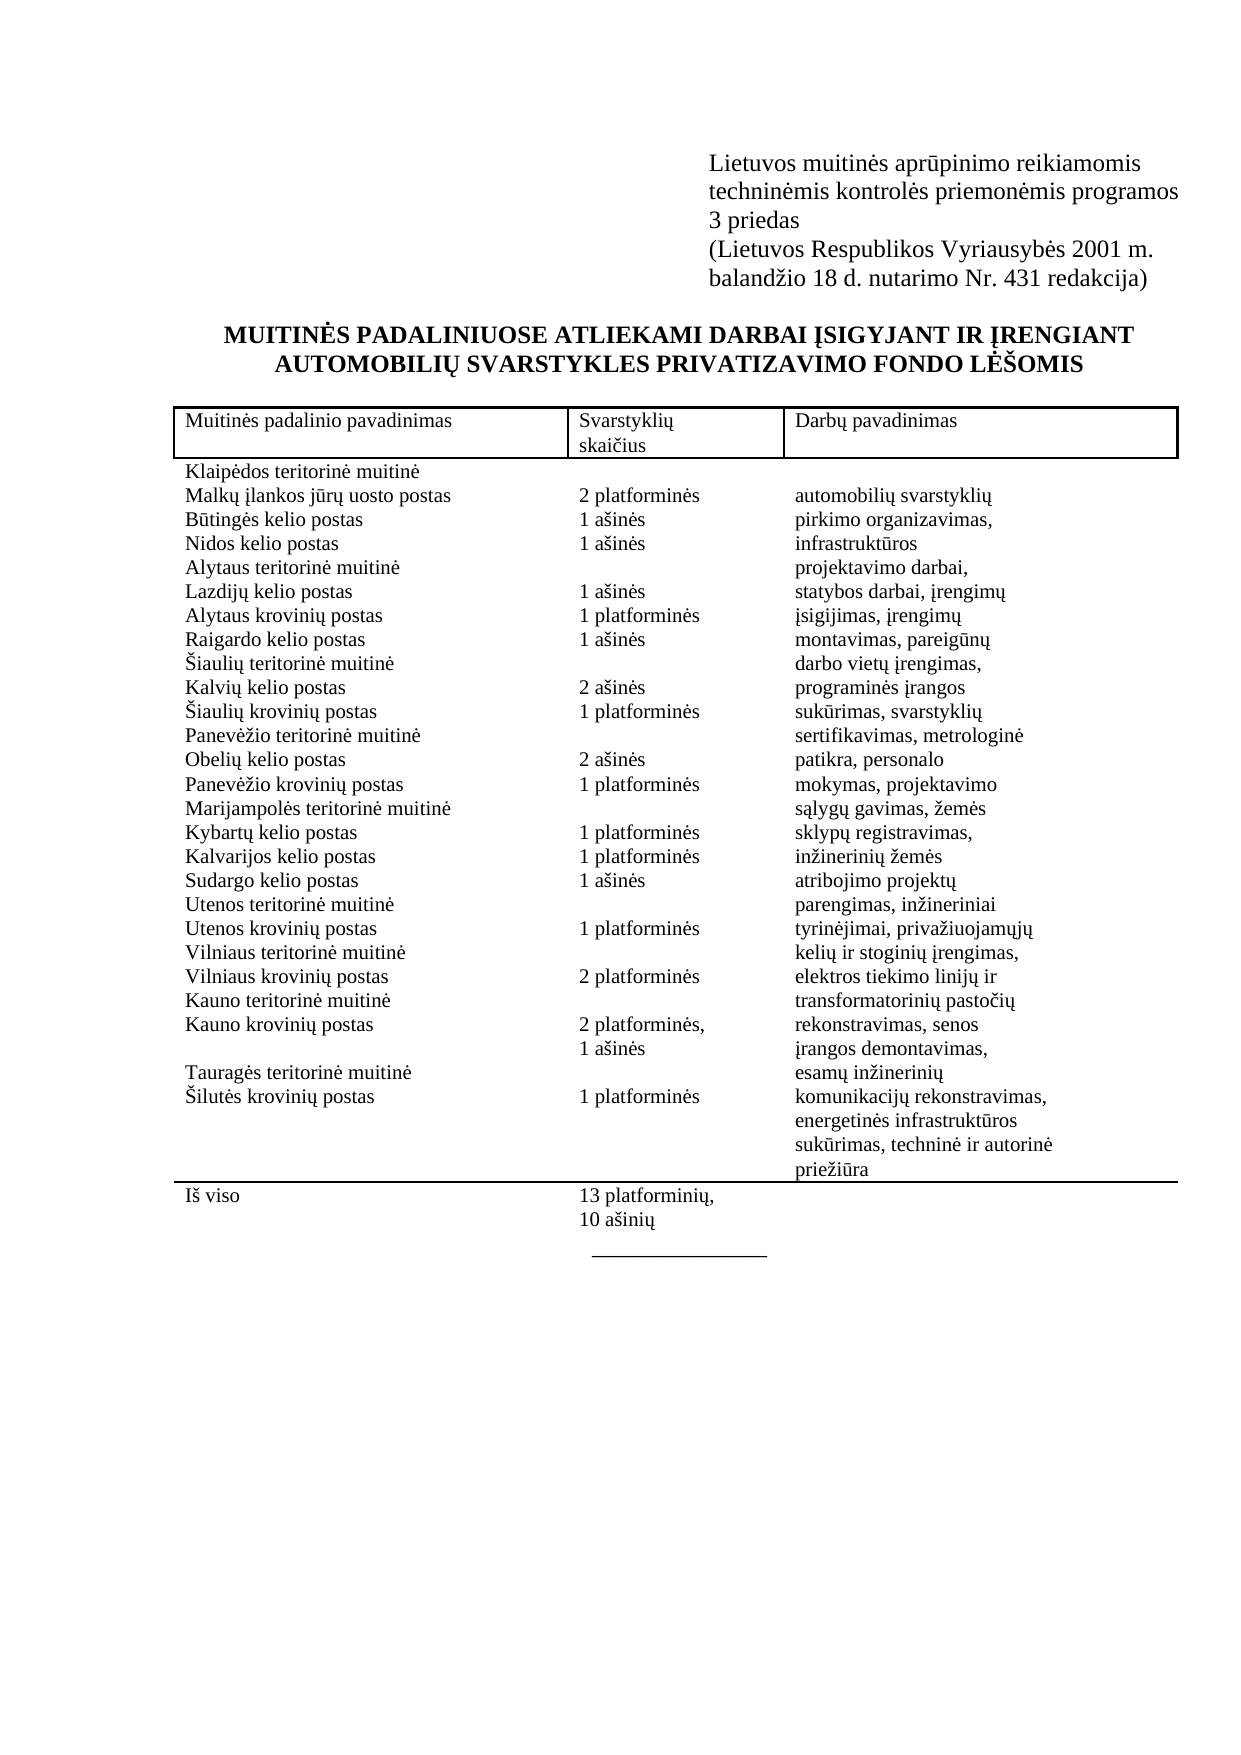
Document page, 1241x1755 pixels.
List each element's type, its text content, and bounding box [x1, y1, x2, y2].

table_cell pirkimo organizavimas, [784, 507, 1177, 531]
table_cell sklypų registravimas, [784, 820, 1177, 844]
table_cell sąlygų gavimas, žemės [784, 796, 1177, 819]
table_cell inžinerinių žemės [784, 844, 1177, 868]
table_cell 1 platforminės [568, 603, 783, 627]
table_cell 1 platforminės [568, 916, 783, 940]
table_cell automobilių svarstyklių [784, 483, 1177, 507]
table_cell Sudargo kelio postas [174, 868, 568, 892]
table_cell Panevėžio krovinių postas [174, 771, 568, 796]
table_cell mokymas, projektavimo [784, 771, 1177, 796]
table_cell Vilniaus krovinių postas [174, 964, 568, 988]
table_cell 1 ašinės [568, 531, 783, 555]
table_cell Nidos kelio postas [174, 531, 568, 555]
table_cell Šiaulių krovinių postas [174, 699, 568, 723]
table_cell [568, 555, 783, 579]
table_cell [568, 1156, 783, 1181]
table_cell Marijampolės teritorinė muitinė [174, 796, 568, 819]
table_cell [568, 1060, 783, 1084]
table_cell statybos darbai, įrengimų [784, 579, 1177, 603]
text techninėmis kontrolės priemonėmis programos [177, 176, 1181, 205]
table_cell Kauno teritorinė muitinė [174, 988, 568, 1012]
table_cell [568, 723, 783, 747]
table_cell transformatorinių pastočių [784, 988, 1177, 1012]
table_cell įrangos demontavimas, [784, 1036, 1177, 1060]
table_cell [174, 1036, 568, 1060]
table_cell Malkų įlankos jūrų uosto postas [174, 483, 568, 507]
table_cell [174, 1207, 568, 1231]
table_cell 10 ašinių [568, 1207, 783, 1231]
table_cell [174, 1156, 568, 1181]
table_cell 1 platforminės [568, 771, 783, 796]
table_cell patikra, personalo [784, 748, 1177, 771]
table_cell 1 ašinės [568, 579, 783, 603]
table_cell programinės įrangos [784, 675, 1177, 699]
table_cell infrastruktūros [784, 531, 1177, 555]
table_cell Kybartų kelio postas [174, 820, 568, 844]
table_cell priežiūra [784, 1156, 1177, 1181]
table_cell 2 platforminės, [568, 1012, 783, 1036]
table_cell sukūrimas, techninė ir autorinė [784, 1133, 1177, 1156]
table_cell [784, 1183, 1177, 1207]
table_cell Utenos krovinių postas [174, 916, 568, 940]
table_cell 1 platforminės [568, 699, 783, 723]
table_cell Alytaus teritorinė muitinė [174, 555, 568, 579]
table_cell [174, 1133, 568, 1156]
table_cell 1 platforminės [568, 844, 783, 868]
table_cell [174, 1108, 568, 1132]
table_cell [568, 796, 783, 819]
table_cell projektavimo darbai, [784, 555, 1177, 579]
table_cell Obelių kelio postas [174, 748, 568, 771]
table_cell atribojimo projektų [784, 868, 1177, 892]
table_header Darbų pavadinimas [785, 409, 1176, 457]
table_cell 1 ašinės [568, 1036, 783, 1060]
table_cell Kalvarijos kelio postas [174, 844, 568, 868]
table_cell Alytaus krovinių postas [174, 603, 568, 627]
text 3 priedas [177, 205, 1181, 234]
table_cell [784, 459, 1177, 483]
table_cell 1 ašinės [568, 627, 783, 651]
table_cell montavimas, pareigūnų [784, 627, 1177, 651]
table_cell komunikacijų rekonstravimas, [784, 1084, 1177, 1108]
table_cell energetinės infrastruktūros [784, 1108, 1177, 1132]
table_cell [784, 1207, 1177, 1231]
table_cell Klaipėdos teritorinė muitinė [174, 459, 568, 483]
table_cell Būtingės kelio postas [174, 507, 568, 531]
table_cell 1 platforminės [568, 820, 783, 844]
table_cell sukūrimas, svarstyklių [784, 699, 1177, 723]
table_cell esamų inžinerinių [784, 1060, 1177, 1084]
table_cell Lazdijų kelio postas [174, 579, 568, 603]
table_cell [568, 1108, 783, 1132]
table_cell elektros tiekimo linijų ir [784, 964, 1177, 988]
table_cell rekonstravimas, senos [784, 1012, 1177, 1036]
table_cell [568, 988, 783, 1012]
table_cell kelių ir stoginių įrengimas, [784, 940, 1177, 964]
table_cell 13 platforminių, [568, 1183, 783, 1207]
table_cell [568, 1133, 783, 1156]
table_cell Utenos teritorinė muitinė [174, 892, 568, 916]
table_cell 1 ašinės [568, 507, 783, 531]
table_cell 2 ašinės [568, 748, 783, 771]
text (Lietuvos Respublikos Vyriausybės 2001 m. balandžio 18 d. nutarimo Nr. 431 redakcija) [709, 234, 1181, 291]
table_cell [568, 651, 783, 675]
table_cell [568, 940, 783, 964]
table_cell [568, 459, 783, 483]
table_cell Tauragės teritorinė muitinė [174, 1060, 568, 1084]
table_cell Vilniaus teritorinė muitinė [174, 940, 568, 964]
table_cell sertifikavimas, metrologinė [784, 723, 1177, 747]
table_cell 1 platforminės [568, 1084, 783, 1108]
table_cell tyrinėjimai, privažiuojamųjų [784, 916, 1177, 940]
table_cell [568, 892, 783, 916]
table_cell Iš viso [174, 1183, 568, 1207]
table_cell 2 platforminės [568, 483, 783, 507]
text MUITINĖS PADALINIUOSE ATLIEKAMI DARBAI ĮSIGYJANT IR ĮRENGIANT AUTOMOBILIŲ SVARSTYKLES PRIVATIZAVIMO FONDO LĖŠOMIS [177, 320, 1181, 378]
table_cell parengimas, inžineriniai [784, 892, 1177, 916]
table_cell Šiaulių teritorinė muitinė [174, 651, 568, 675]
table_cell 1 ašinės [568, 868, 783, 892]
table_cell 2 platforminės [568, 964, 783, 988]
table_cell darbo vietų įrengimas, [784, 651, 1177, 675]
text Lietuvos muitinės aprūpinimo reikiamomis [177, 148, 1181, 176]
table_cell 2 ašinės [568, 675, 783, 699]
table_cell Šilutės krovinių postas [174, 1084, 568, 1108]
table_cell Raigardo kelio postas [174, 627, 568, 651]
table_header Svarstyklių skaičius [569, 409, 783, 457]
table_cell Kalvių kelio postas [174, 675, 568, 699]
table_cell įsigijimas, įrengimų [784, 603, 1177, 627]
table_cell Panevėžio teritorinė muitinė [174, 723, 568, 747]
text ______________ [177, 1231, 1181, 1259]
table_header Muitinės padalinio pavadinimas [175, 409, 567, 457]
table_cell Kauno krovinių postas [174, 1012, 568, 1036]
